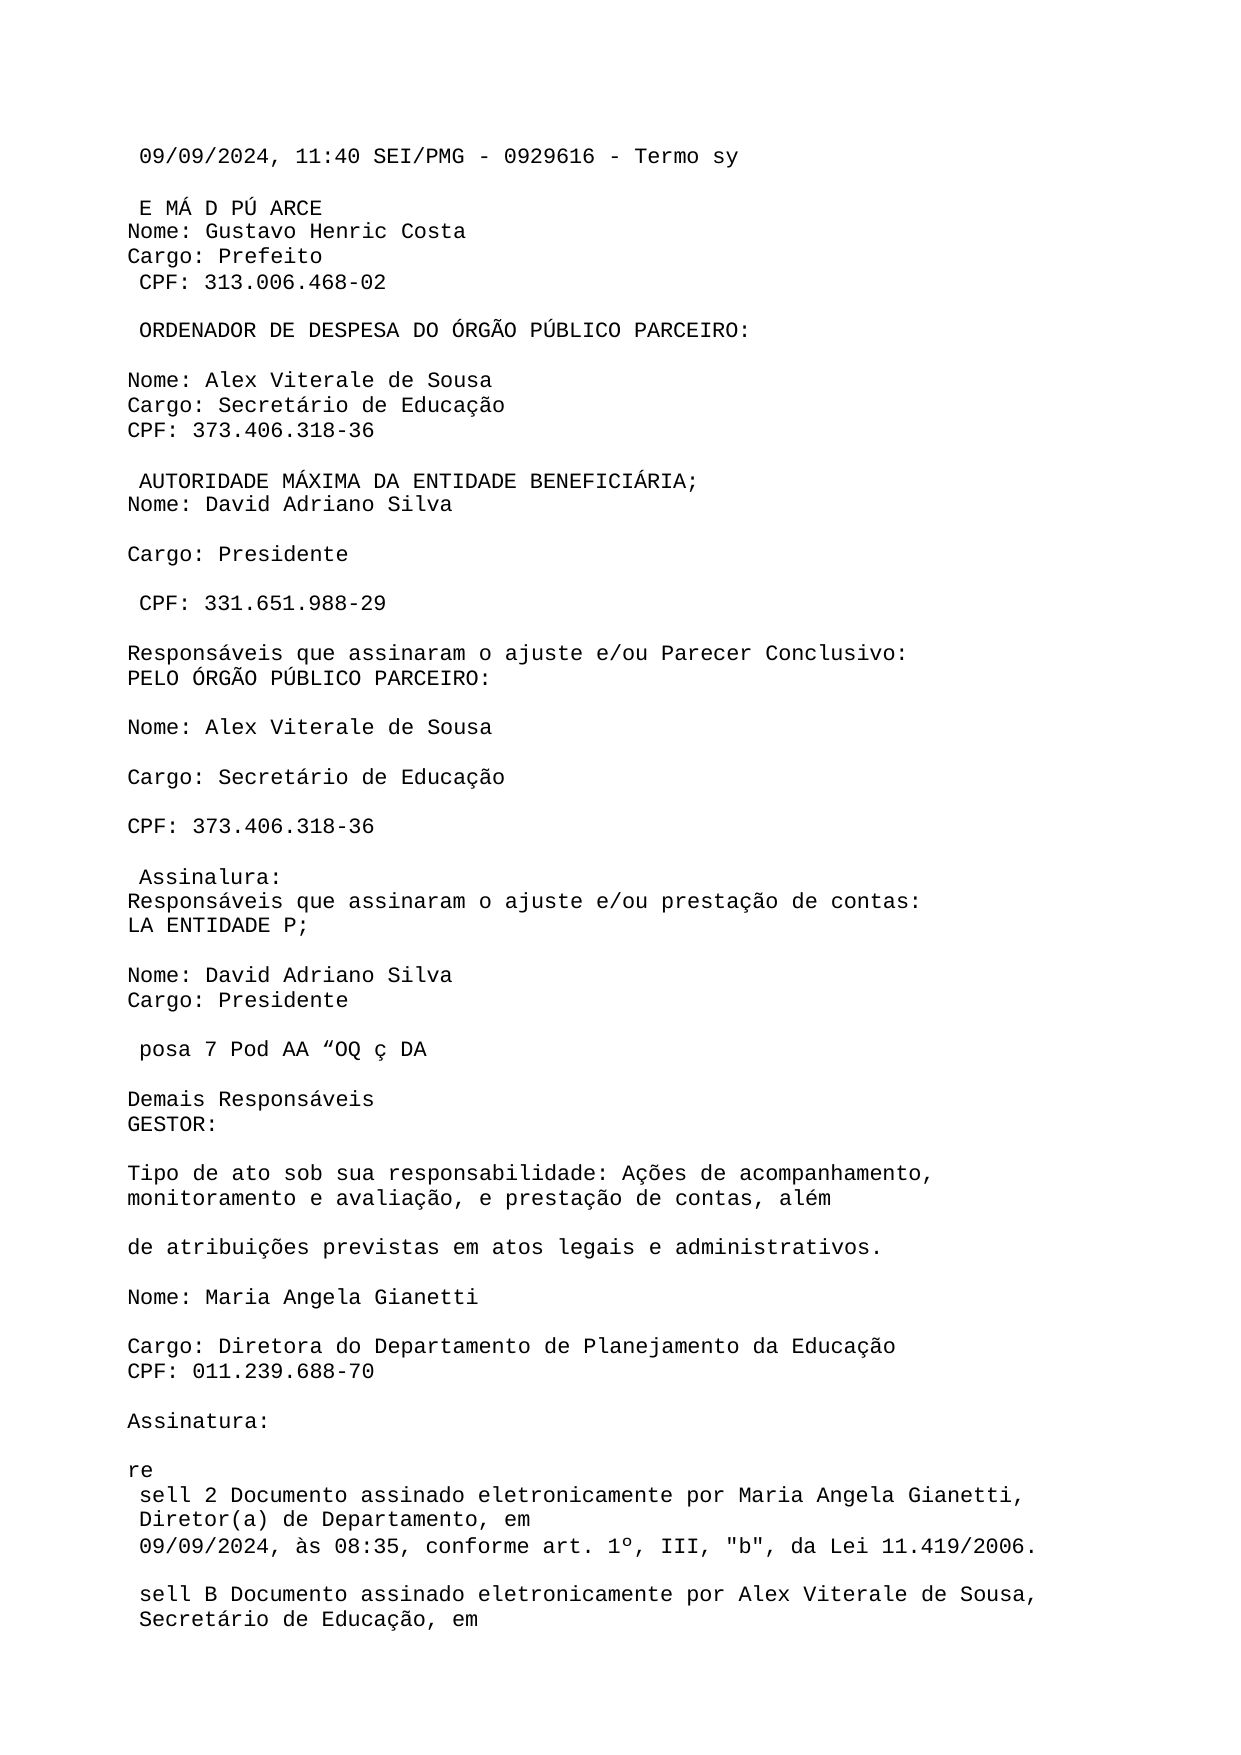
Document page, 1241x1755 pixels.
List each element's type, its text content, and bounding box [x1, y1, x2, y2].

text Cargo: Diretora do Departamento de Planejamento da Educação CPF: 011.239.688-70 [127, 1336, 958, 1385]
text Assinatura: re [127, 1386, 307, 1484]
text de atribuições previstas em atos legais e administrativos. Nome: Maria Angela Gianetti [127, 1236, 958, 1311]
text sell 2 Documento assinado eletronicamente por Maria Angela Gianetti, Diretor(a) de Departamento, em [139, 1484, 1066, 1533]
text 09/09/2024, às 08:35, conforme art. 1º, III, "b", da Lei 11.419/2006. [139, 1533, 1066, 1558]
text Nome: Gustavo Henric Costa Cargo: Prefeito [127, 220, 554, 270]
text Nome: David Adriano Silva Cargo: Presidente [127, 964, 541, 1014]
text 09/09/2024, 11:40 SEI/PMG - 0929616 - Termo sy [139, 146, 1066, 170]
text ORDENADOR DE DESPESA DO ÓRGÃO PÚBLICO PARCEIRO: [139, 319, 1066, 344]
text CPF: 313.006.468-02 [139, 270, 1066, 294]
text CPF: 331.651.988-29 [139, 592, 1066, 617]
text Nome: Alex Viterale de Sousa Cargo: Secretário de Educação CPF: 373.406.318-36 [127, 716, 541, 840]
text AUTORIDADE MÁXIMA DA ENTIDADE BENEFICIÁRIA; [139, 468, 1066, 493]
text E MÁ D PÚ ARCE [139, 195, 1066, 220]
text Nome: Alex Viterale de Sousa Cargo: Secretário de Educação CPF: 373.406.318-36 [127, 369, 541, 443]
text Demais Responsáveis GESTOR: [127, 1088, 476, 1137]
text sell B Documento assinado eletronicamente por Alex Viterale de Sousa, Secretário de Educação, em [139, 1583, 1066, 1633]
text posa 7 Pod AA “OQ ç DA [139, 1038, 1066, 1063]
text Assinalura: [139, 865, 1066, 890]
text Responsáveis que assinaram o ajuste e/ou prestação de contas: LA ENTIDADE P; [127, 890, 958, 939]
text Tipo de ato sob sua responsabilidade: Ações de acompanhamento, monitoramento e avaliação, e prestação de contas, além [127, 1162, 958, 1212]
text Responsáveis que assinaram o ajuste e/ou Parecer Conclusivo: PELO ÓRGÃO PÚBLICO PARCEIRO: [127, 642, 958, 692]
text Nome: David Adriano Silva Cargo: Presidente [127, 493, 541, 567]
